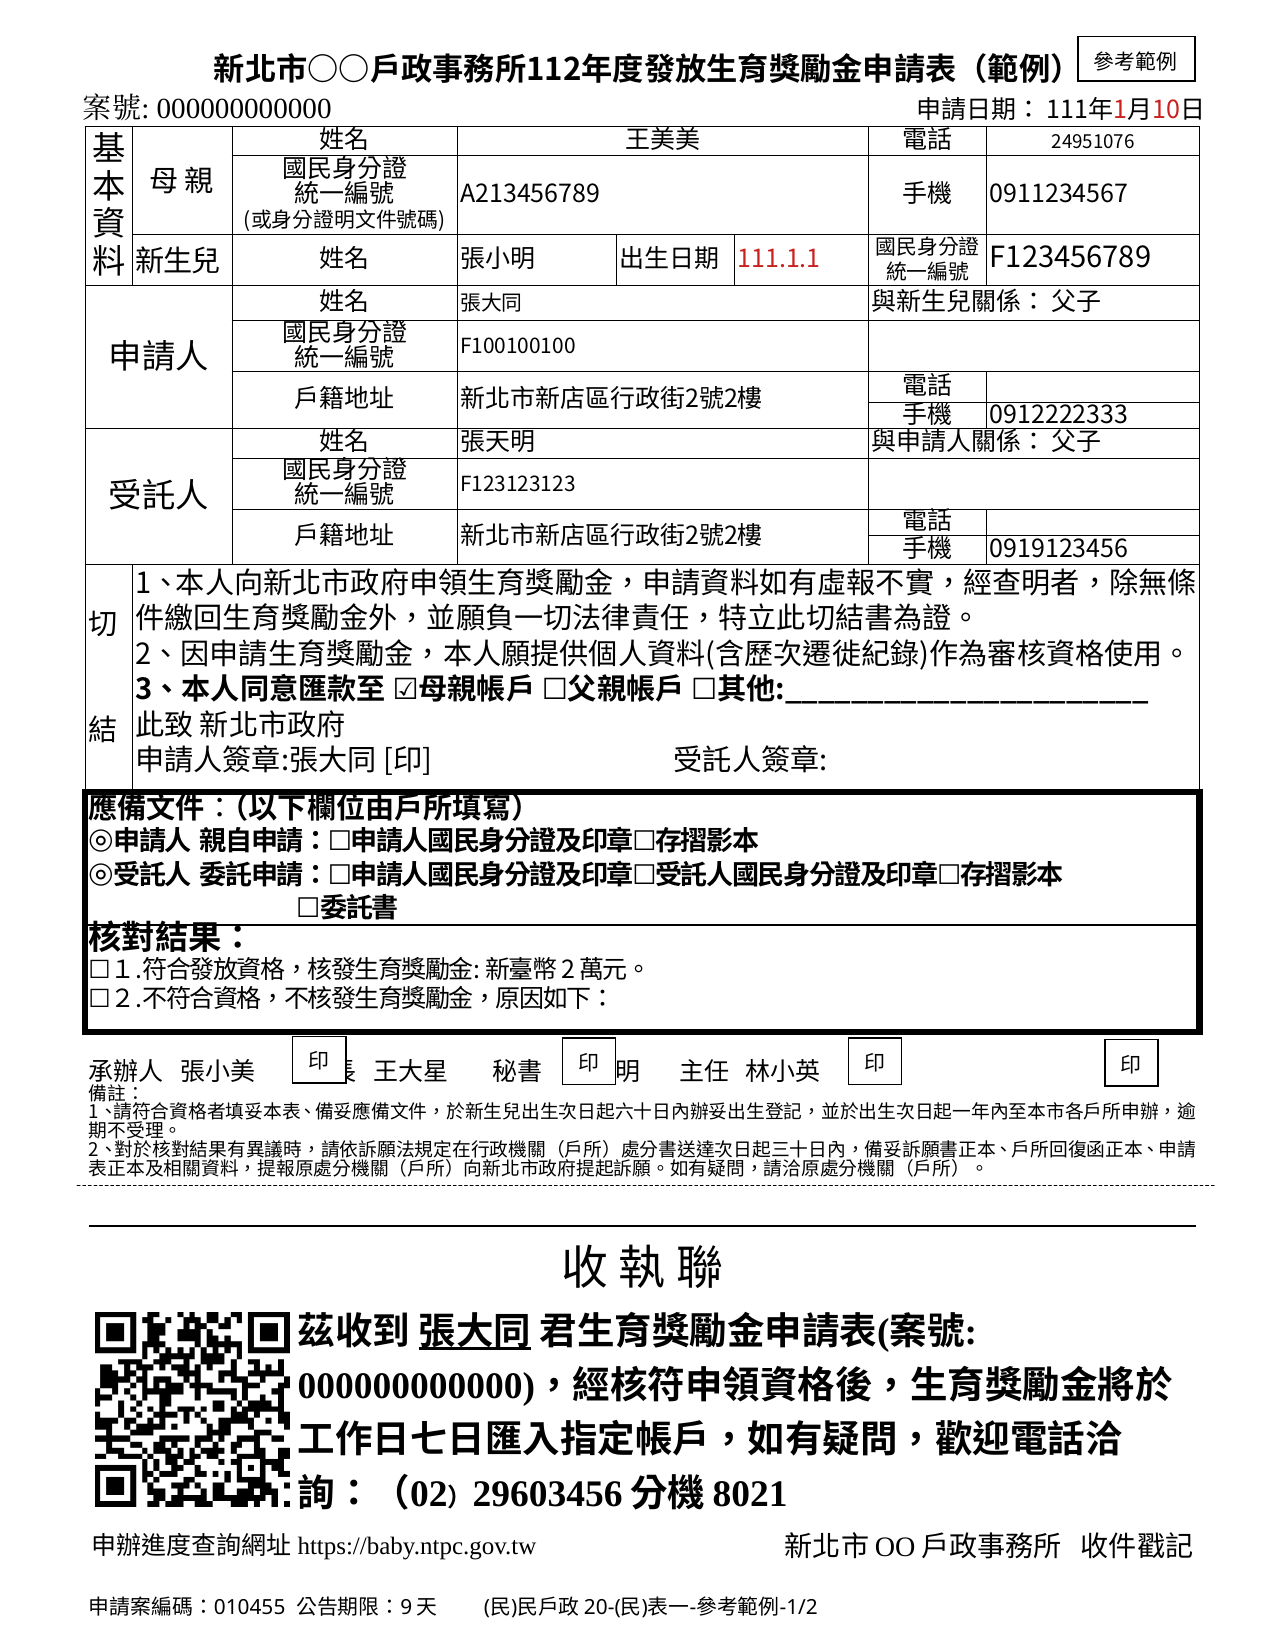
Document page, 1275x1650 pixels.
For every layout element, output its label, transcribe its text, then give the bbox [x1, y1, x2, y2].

text 承辦人 張小美 課長 王大星 秘書 王小明 主任 林小英 [616, 1060, 847, 1085]
table_cell 電話 [869, 510, 986, 534]
table_cell 與申請人關係： 父子 [869, 429, 1199, 457]
table_cell [987, 372, 1199, 402]
table_cell 0911234567 [987, 156, 1199, 234]
table_cell 出生日期 [617, 235, 734, 285]
text 承辦人 張小美 課長 王大星 秘書 王小明 主任 林小英 [89, 1060, 562, 1085]
table_cell [869, 459, 1199, 508]
table_header 收 執 聯 [89, 1227, 1196, 1298]
table_header 24951076 [987, 127, 1199, 155]
table_header 基本資料 [86, 127, 132, 285]
table_cell 新北市OO戶政事務所 收件戳記 [711, 1521, 1196, 1567]
table_cell 國民身分證 統一編號 [869, 235, 986, 285]
table_cell 申請人 [86, 286, 232, 428]
table_cell [869, 321, 1199, 371]
table_header 電話 [869, 127, 986, 155]
table_cell 國民身分證 統一編號 [233, 321, 457, 371]
table_cell 張大同 [458, 286, 868, 320]
table_cell 姓名 [233, 235, 457, 285]
table_cell 新北市新店區行政街2號2樓 [458, 372, 868, 428]
text 案號: 000000000000 申請日期： 111年1月10日 [83, 89, 1178, 126]
text 備註： [89, 1085, 1196, 1104]
table_cell 手機 [869, 536, 986, 564]
table_cell [987, 510, 1199, 534]
table_cell 國民身分證 統一編號 (或身分證明文件號碼) [233, 156, 457, 234]
table_header 姓名 [233, 127, 457, 155]
table_cell 新北市新店區行政街2號2樓 [458, 510, 868, 564]
table_cell 應備文件：（以下欄位由戶所填寫） ⦾申請人 親自申請：☐申請人國民身分證及印章☐存摺影本 ⦾受託人 委託申請：☐申請人國民身分證及印章☐受託人國民身分證及印章☐存摺影本 ☐委託書 [88, 795, 1196, 924]
table_cell 手機 [869, 403, 986, 428]
table_cell 與新生兒關係： 父子 [869, 286, 1199, 320]
table_cell 手機 [869, 156, 986, 234]
table_cell 國民身分證 統一編號 [233, 459, 457, 508]
text 印 [864, 1046, 886, 1076]
table_cell 切 結 [86, 565, 132, 789]
table_cell [89, 1298, 294, 1521]
text 新北市○○戶政事務所112年度發放生育獎勵金申請表（範例） [89, 44, 1275, 89]
table_cell 茲收到 張大同 君生育獎勵金申請表(案號: 000000000000)，經核符申領資格後，生育獎勵金將於工作日七日匯入指定帳戶，如有疑問，歡迎電話洽詢：（02）29603456分機8021 [294, 1298, 1196, 1521]
text 承辦人 張小美 課長 王大星 秘書 王小明 主任 林小英 [1159, 1060, 1275, 1085]
text 印 [1120, 1048, 1142, 1078]
picture [91, 1309, 292, 1509]
text 2、對於核對結果有異議時，請依訴願法規定在行政機關（戶所）處分書送達次日起三十日內，備妥訴願書正本、戶所回復函正本、申請表正本及相關資料，提報原處分機關（戶所）向新北市政府提起訴願。如有疑問，請洽原處分機關（戶所）。 [89, 1141, 1196, 1179]
table_cell 申辦進度查詢網址 https://baby.ntpc.gov.tw [89, 1521, 711, 1567]
table_cell 0912222333 [987, 403, 1199, 428]
text 1、請符合資格者填妥本表、備妥應備文件，於新生兒出生次日起六十日內辦妥出生登記，並於出生次日起一年內至本市各戶所申辦，逾期不受理。 [89, 1104, 1196, 1141]
table_cell 姓名 [233, 429, 457, 457]
table_cell 1、本人向新北市政府申領生育獎勵金，申請資料如有虛報不實，經查明者，除無條件繳回生育獎勵金外，並願負一切法律責任，特立此切結書為證。 2、因申請生育獎勵金，本人願提供個人資料(含歷次遷徙紀錄)作為審核資格使用。3、本人同意匯款至 ☑母親帳戶 ☐父親帳戶 ☐其他:______________________ 此致 新北市政府 申請人簽章:張大同 [印] 受託人簽章: [133, 565, 1199, 789]
table_cell F100100100 [458, 321, 868, 371]
table_cell 111.1.1 [735, 235, 868, 285]
text 新北市○○戶政事務所112年度發放生育獎勵金申請表（範例） [1079, 37, 1194, 80]
table_cell 電話 [869, 372, 986, 402]
table_cell 戶籍地址 [233, 372, 457, 428]
text 參考範例 [1093, 45, 1179, 73]
table_header 王美美 [458, 127, 868, 155]
table_cell 新生兒 [133, 235, 232, 285]
text 承辦人 張小美 課長 王大星 秘書 王小明 主任 林小英 [902, 1060, 1104, 1085]
table_header 母 親 [133, 127, 232, 234]
table_cell 受託人 [86, 429, 232, 564]
text 印 [578, 1046, 600, 1076]
table_cell F123123123 [458, 459, 868, 508]
table_cell 張天明 [458, 429, 868, 457]
table_cell A213456789 [458, 156, 868, 234]
table_cell 張小明 [458, 235, 616, 285]
table_cell 戶籍地址 [233, 510, 457, 564]
table_cell 核對結果： ☐１.符合發放資格，核發生育獎勵金: 新臺幣 2 萬元。 ☐２.不符合資格，不核發生育獎勵金，原因如下： [88, 926, 1196, 1029]
table_cell F123456789 [987, 235, 1199, 285]
text 印 [308, 1044, 330, 1075]
table_cell 姓名 [233, 286, 457, 320]
table_cell 0919123456 [987, 536, 1199, 564]
